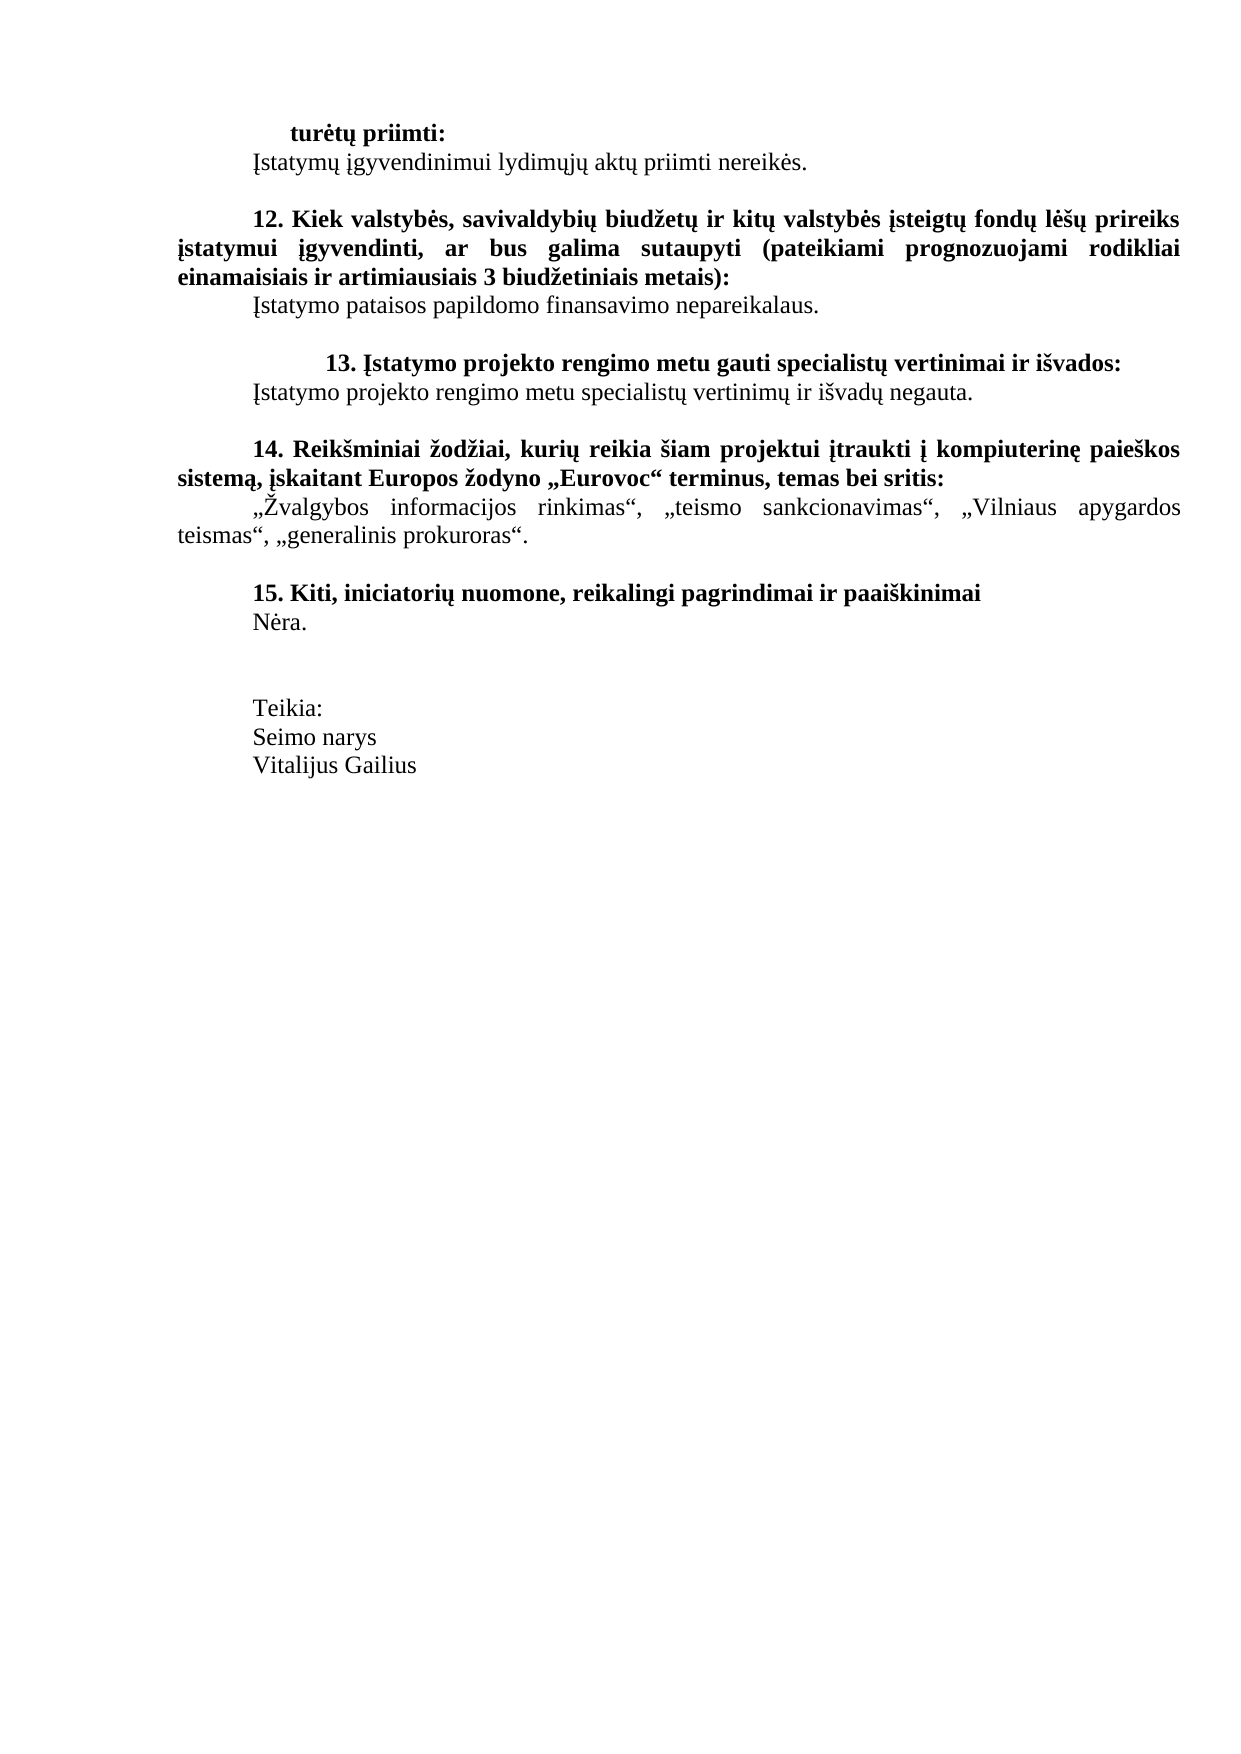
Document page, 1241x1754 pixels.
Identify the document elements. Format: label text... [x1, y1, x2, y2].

text Įstatymo projekto rengimo metu specialistų vertinimų ir išvadų negauta. [177, 377, 1181, 406]
list Įstatymo projekto rengimo metu gauti specialistų vertinimai ir išvados: [250, 348, 1181, 377]
text Teikia: [177, 693, 1181, 722]
text „Žvalgybos informacijos rinkimas“, „teismo sankcionavimas“, „Vilniaus apygardos teismas“, „generalinis prokuroras“. [177, 492, 1181, 549]
text 14. Reikšminiai žodžiai, kurių reikia šiam projektui įtraukti į kompiuterinę paieškos sistemą, įskaitant Europos žodyno „Eurovoc“ terminus, temas bei sritis: [177, 434, 1181, 492]
text Seimo narys [177, 722, 1181, 751]
text Įstatymo pataisos papildomo finansavimo nepareikalaus. [177, 291, 1181, 319]
text Nėra. [177, 607, 1181, 636]
text Vitalijus Gailius [177, 751, 1181, 779]
list turėtų priimti: [252, 118, 1181, 147]
text Įstatymų įgyvendinimui lydimųjų aktų priimti nereikės. [177, 147, 1181, 176]
text 15. Kiti, iniciatorių nuomone, reikalingi pagrindimai ir paaiškinimai [177, 578, 1181, 607]
text 12. Kiek valstybės, savivaldybių biudžetų ir kitų valstybės įsteigtų fondų lėšų prireiks įstatymui įgyvendinti, ar bus galima sutaupyti (pateikiami prognozuojami rodikliai einamaisiais ir artimiausiais 3 biudžetiniais metais): [177, 204, 1181, 291]
